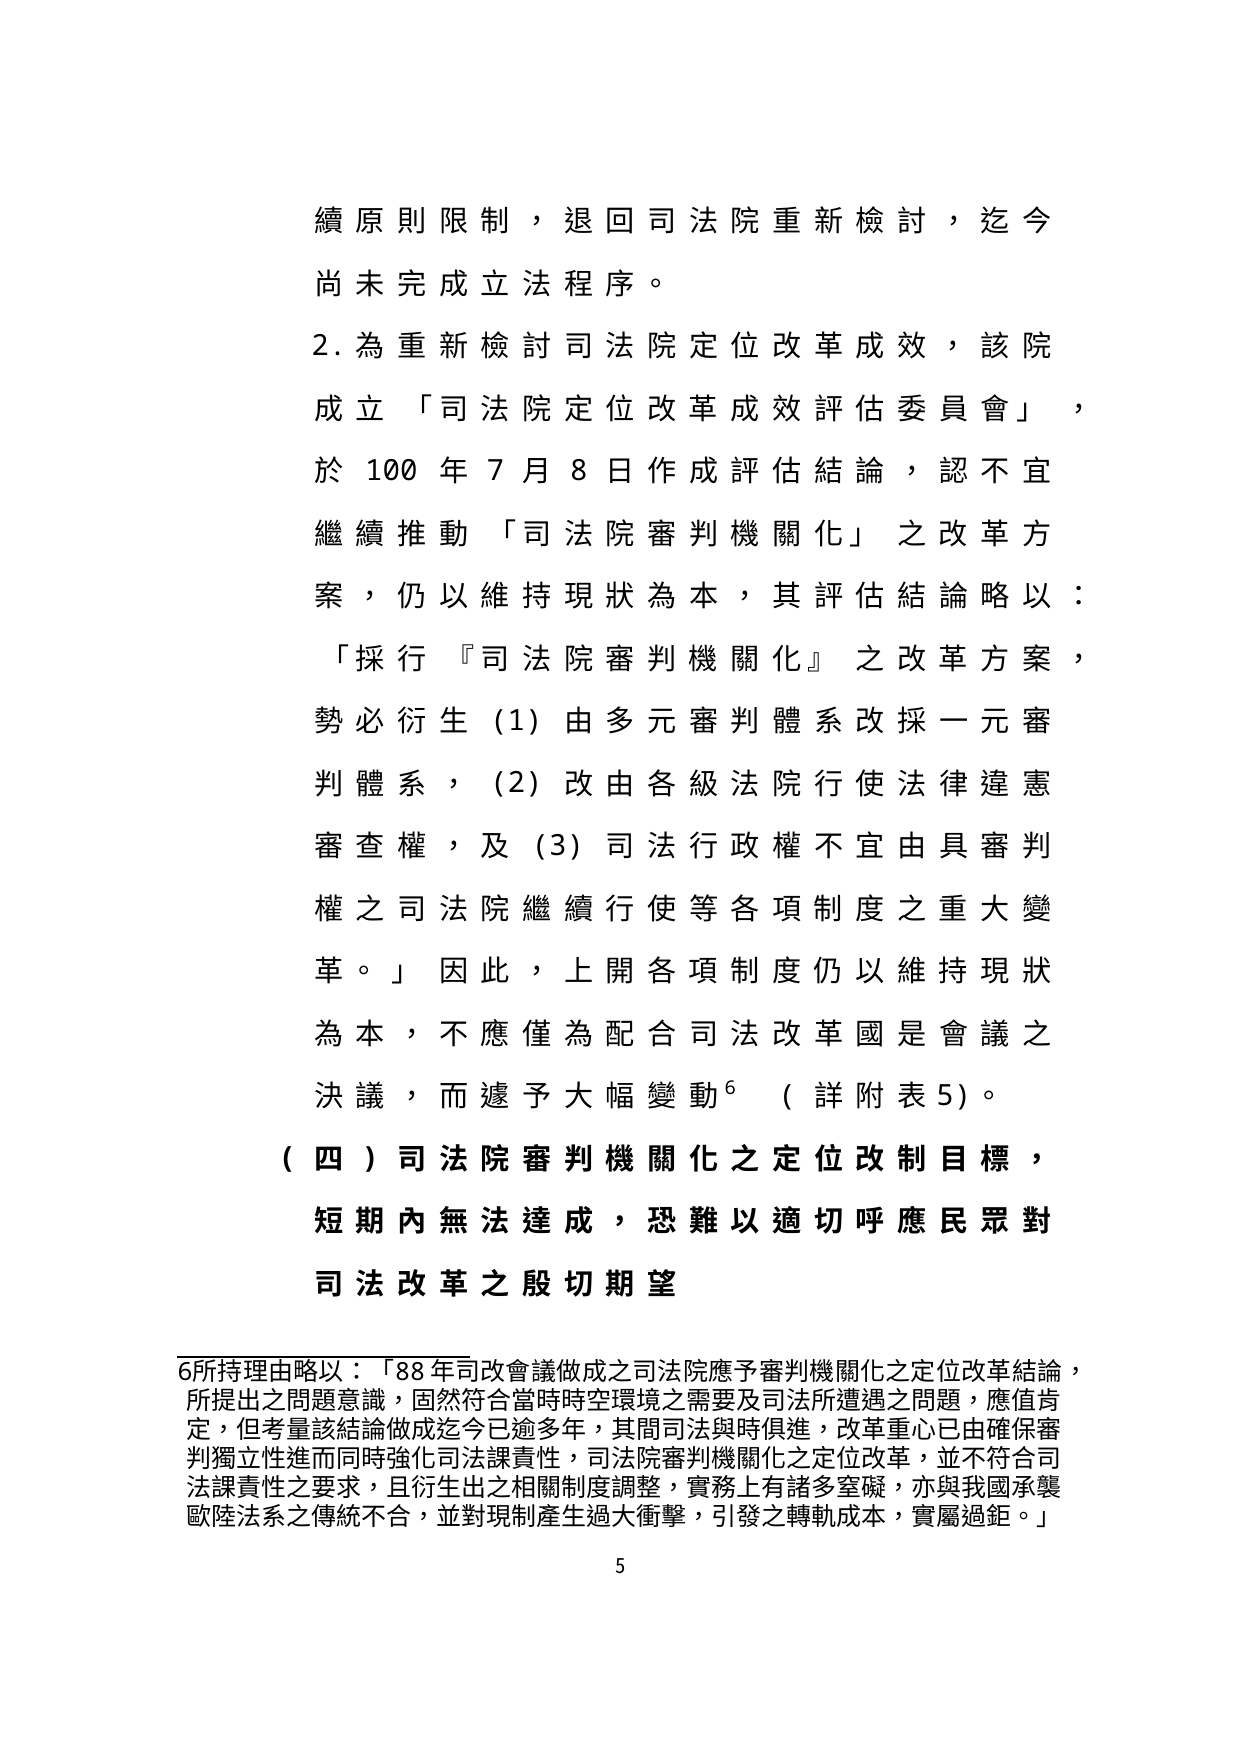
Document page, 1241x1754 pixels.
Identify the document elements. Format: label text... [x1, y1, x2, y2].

text 2.為重新檢討司法院定位改革成效，該院成立「司法院定位改革成效評估委員會」，於100年7月8日作成評估結論，認不宜繼續推動「司法院審判機關化」之改革方案，仍以維持現狀為本，其評估結論略以：「採行『司法院審判機關化』之改革方案，勢必衍生(1)由多元審判體系改採一元審判體系，(2)改由各級法院行使法律違憲審查權，及(3)司法行政權不宜由具審判權之司法院繼續行使等各項制度之重大變革。」因此，上開各項制度仍以維持現狀為本，不應僅為配合司法改革國是會議之決議，而遽予大幅變動(詳附表5)。 [271, 302, 1058, 1115]
text 所持理由略以：「88年司改會議做成之司法院應予審判機關化之定位改革結論，所提出之問題意識，固然符合當時時空環境之需要及司法所遭遇之問題，應值肯定，但考量該結論做成迄今已逾多年，其間司法與時俱進，改革重心已由確保審判獨立性進而同時強化司法課責性，司法院審判機關化之定位改革，並不符合司法課責性之要求，且衍生出之相關制度調整，實務上有諸多窒礙，亦與我國承襲歐陸法系之傳統不合，並對現制產生過大衝擊，引發之轉軌成本，實屬過鉅。」 [177, 1357, 1063, 1532]
text (四)司法院審判機關化之定位改制目標，短期內無法達成，恐難以適切呼應民眾對司法改革之殷切期望 [242, 1115, 1058, 1302]
text 續原則限制，退回司法院重新檢討，迄今尚未完成立法程序。 [271, 177, 1058, 302]
